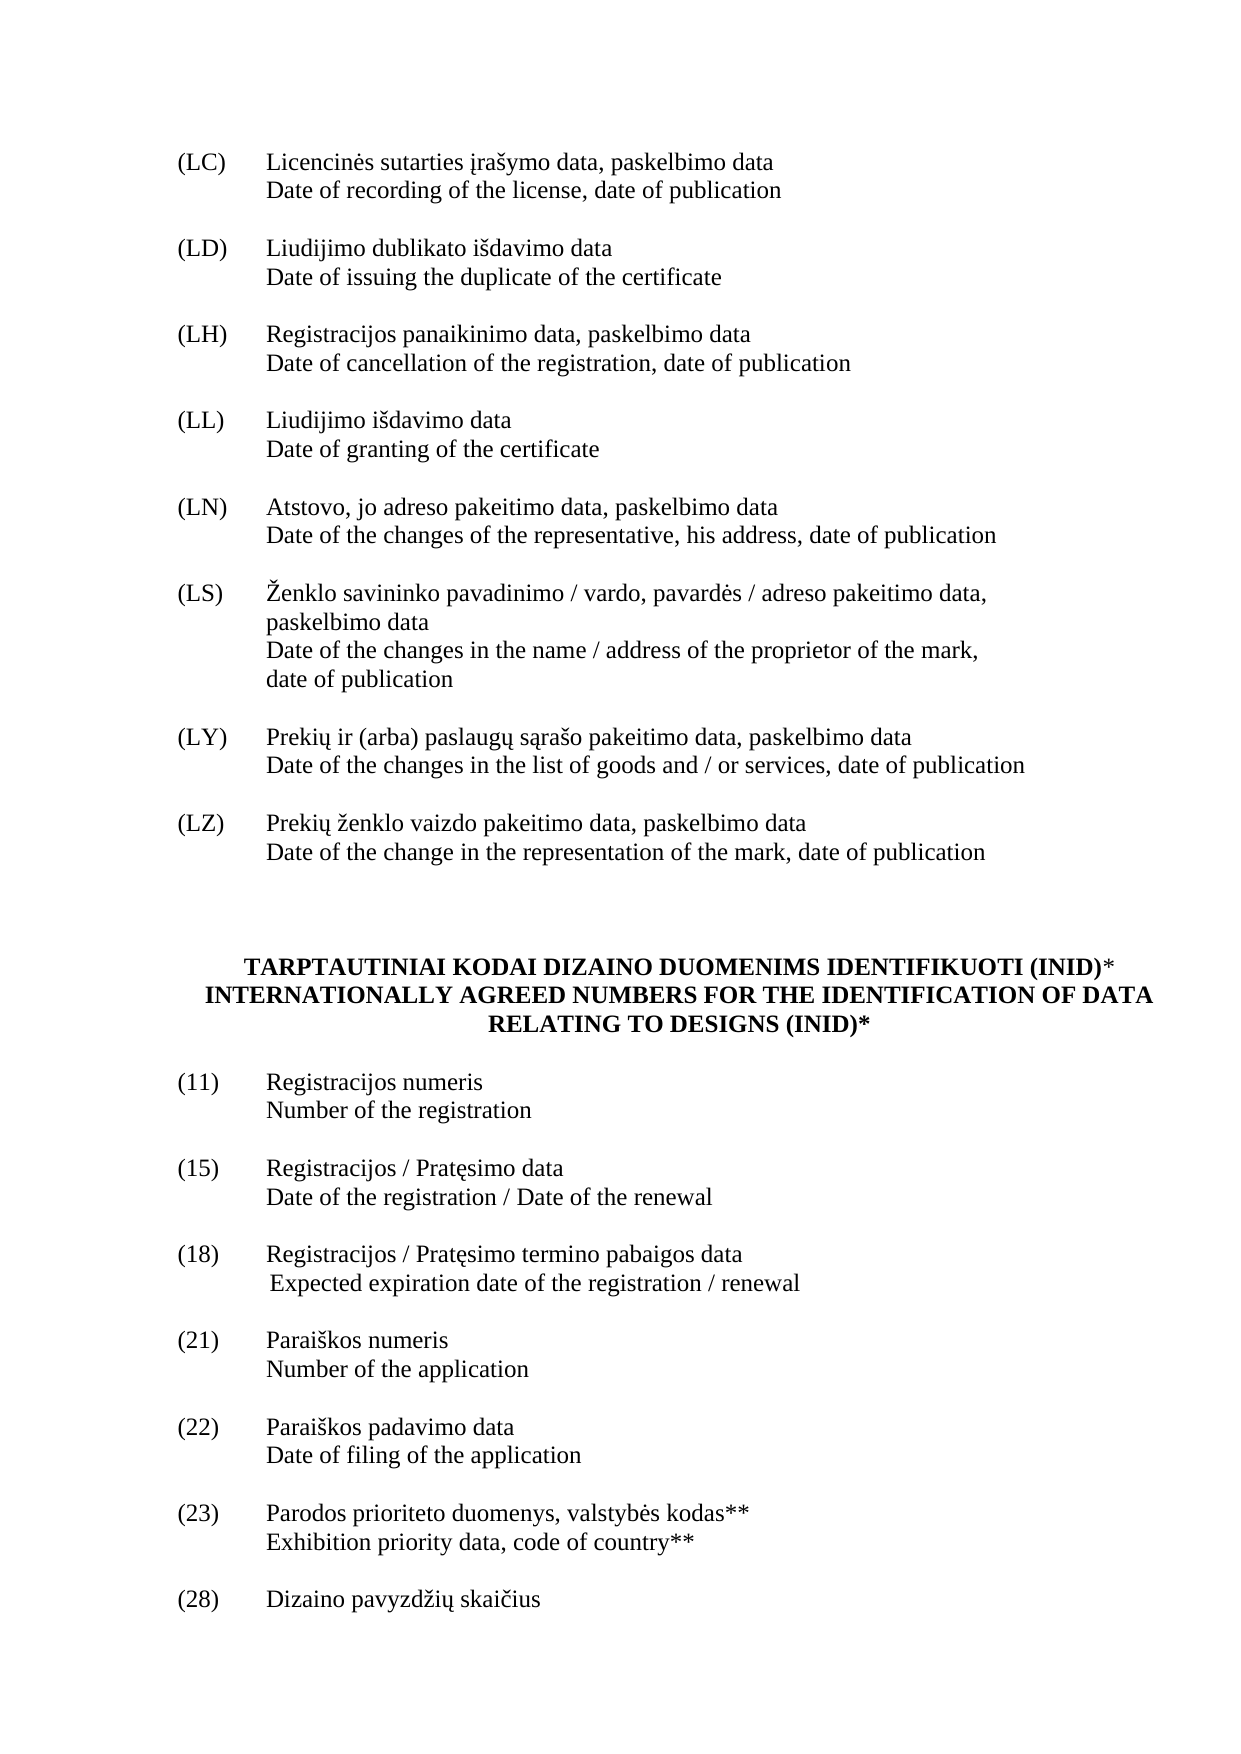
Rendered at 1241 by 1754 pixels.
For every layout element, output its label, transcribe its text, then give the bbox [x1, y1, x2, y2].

text Number of the application [177, 1354, 1181, 1383]
text Date of recording of the license, date of publication [177, 176, 1181, 204]
text (15) Registracijos / Pratęsimo data [177, 1153, 1181, 1182]
text (LN) Atstovo, jo adreso pakeitimo data, paskelbimo data [177, 492, 1181, 521]
text Expected expiration date of the registration / renewal [177, 1268, 1181, 1297]
text Date of the changes of the representative, his address, date of publication [177, 521, 1181, 549]
text Date of the change in the representation of the mark, date of publication [177, 837, 1181, 866]
text Date of granting of the certificate [177, 434, 1181, 463]
text (18) Registracijos / Pratęsimo termino pabaigos data [177, 1239, 1181, 1268]
text (LS) Ženklo savininko pavadinimo / vardo, pavardės / adreso pakeitimo data, [177, 578, 1181, 607]
text (21) Paraiškos numeris [177, 1326, 1181, 1354]
text Date of filing of the application [177, 1441, 1181, 1469]
text (22) Paraiškos padavimo data [177, 1412, 1181, 1441]
text (LC) Licencinės sutarties įrašymo data, paskelbimo data [177, 147, 1181, 176]
text TARPTAUTINIAI KODAI DIZAINO DUOMENIMS IDENTIFIKUOTI (INID)* [177, 952, 1181, 981]
text (LD) Liudijimo dublikato išdavimo data [177, 233, 1181, 262]
text (11) Registracijos numeris [177, 1067, 1181, 1096]
text (LH) Registracijos panaikinimo data, paskelbimo data [177, 319, 1181, 348]
text Date of issuing the duplicate of the certificate [177, 262, 1181, 291]
text Date of cancellation of the registration, date of publication [177, 348, 1181, 377]
text Exhibition priority data, code of country** [177, 1527, 1181, 1556]
text (28) Dizaino pavyzdžių skaičius [177, 1584, 1181, 1613]
text Date of the changes in the name / address of the proprietor of the mark, [177, 636, 1181, 664]
text Date of the changes in the list of goods and / or services, date of publication [177, 751, 1181, 779]
text date of publication [177, 664, 1181, 693]
text paskelbimo data [177, 607, 1181, 636]
text (LY) Prekių ir (arba) paslaugų sąrašo pakeitimo data, paskelbimo data [177, 722, 1181, 751]
text (LL) Liudijimo išdavimo data [177, 406, 1181, 434]
text Date of the registration / Date of the renewal [177, 1182, 1181, 1211]
text INTERNATIONALLY AGREED NUMBERS FOR THE IDENTIFICATION OF DATA RELATING TO DESIGNS (INID)* [177, 981, 1181, 1038]
text (LZ) Prekių ženklo vaizdo pakeitimo data, paskelbimo data [177, 808, 1181, 837]
text (23) Parodos prioriteto duomenys, valstybės kodas** [177, 1498, 1181, 1527]
text Number of the registration [177, 1096, 1181, 1124]
